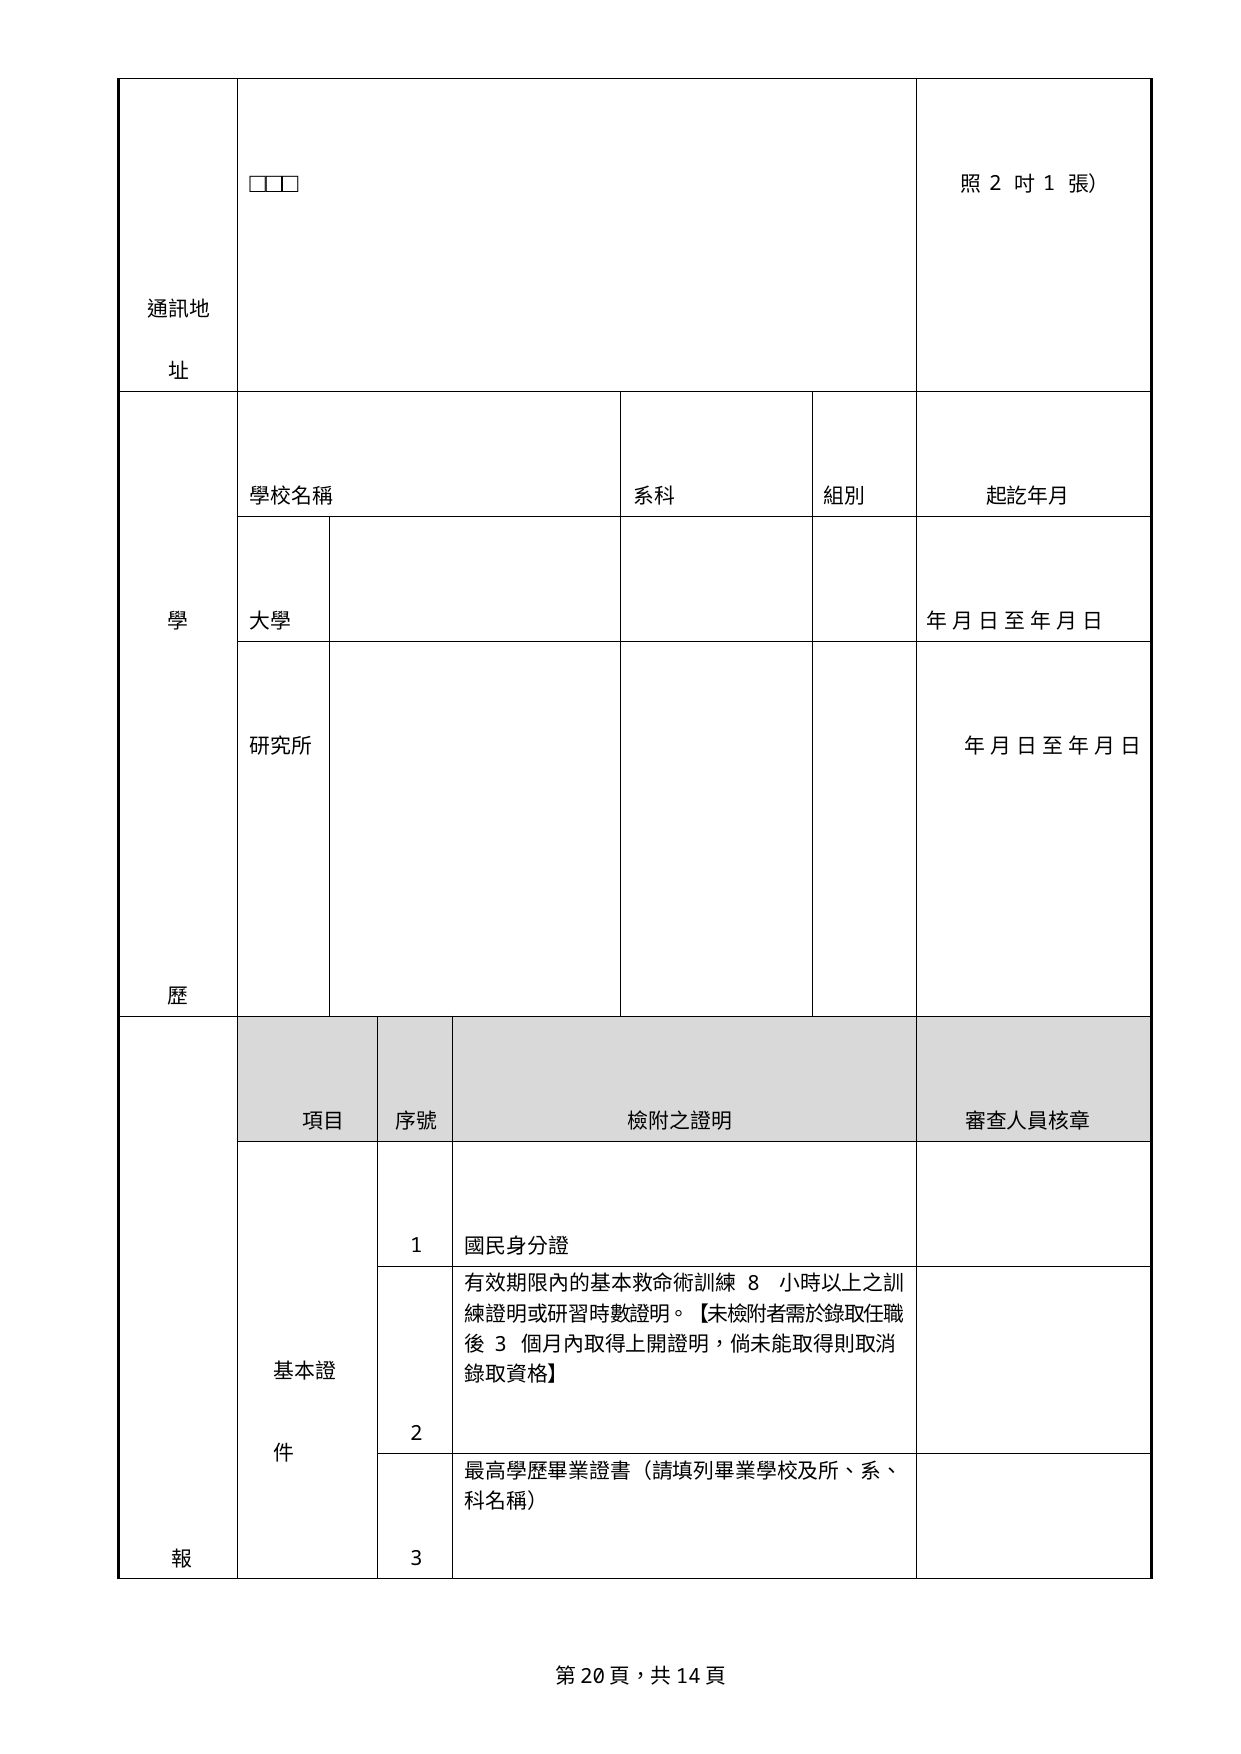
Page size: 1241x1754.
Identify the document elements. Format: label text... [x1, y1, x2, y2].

table_cell 序號 [378, 1017, 452, 1141]
table_cell [330, 517, 620, 641]
table_cell 報 [120, 1017, 237, 1578]
table_cell 系科 [621, 392, 812, 516]
table_cell 照 2 吋 1 張） [917, 79, 1150, 391]
table_cell 組別 [813, 392, 916, 516]
table_cell 年月日至年月日 [917, 517, 1150, 641]
table_cell [330, 642, 620, 1016]
table_cell 年月日至年月日 [917, 642, 1150, 1016]
table_cell [813, 642, 916, 1016]
table_cell 大學 [238, 517, 329, 641]
table_cell [917, 1267, 1150, 1453]
table_cell 審查人員核章 [917, 1017, 1150, 1141]
table_cell [917, 1142, 1150, 1266]
table_cell 3 [378, 1454, 452, 1578]
table_cell 起訖年月 [917, 392, 1150, 516]
table_cell 學校名稱 [238, 392, 620, 516]
table_cell 研究所 [238, 642, 329, 1016]
table_cell [917, 1454, 1150, 1578]
table_cell 學 歷 [120, 392, 237, 1016]
table_cell 1 [378, 1142, 452, 1266]
table_cell [621, 642, 812, 1016]
table_cell 有效期限內的基本救命術訓練 8 小時以上之訓練證明或研習時數證明。【未檢附者需於錄取任職後 3 個月內取得上開證明，倘未能取得則取消錄取資格】 [453, 1267, 916, 1453]
table_cell [621, 517, 812, 641]
table_cell 最高學歷畢業證書（請填列畢業學校及所、系、科名稱） [453, 1454, 916, 1578]
table_cell 2 [378, 1267, 452, 1453]
table_cell 基本證件 [238, 1142, 377, 1578]
table_cell 國民身分證 [453, 1142, 916, 1266]
table_cell 項目 [238, 1017, 377, 1141]
table_cell 通訊地址 [120, 79, 237, 391]
table_cell 檢附之證明 [453, 1017, 916, 1141]
table_cell [813, 517, 916, 641]
table_cell □□□ [238, 79, 916, 391]
